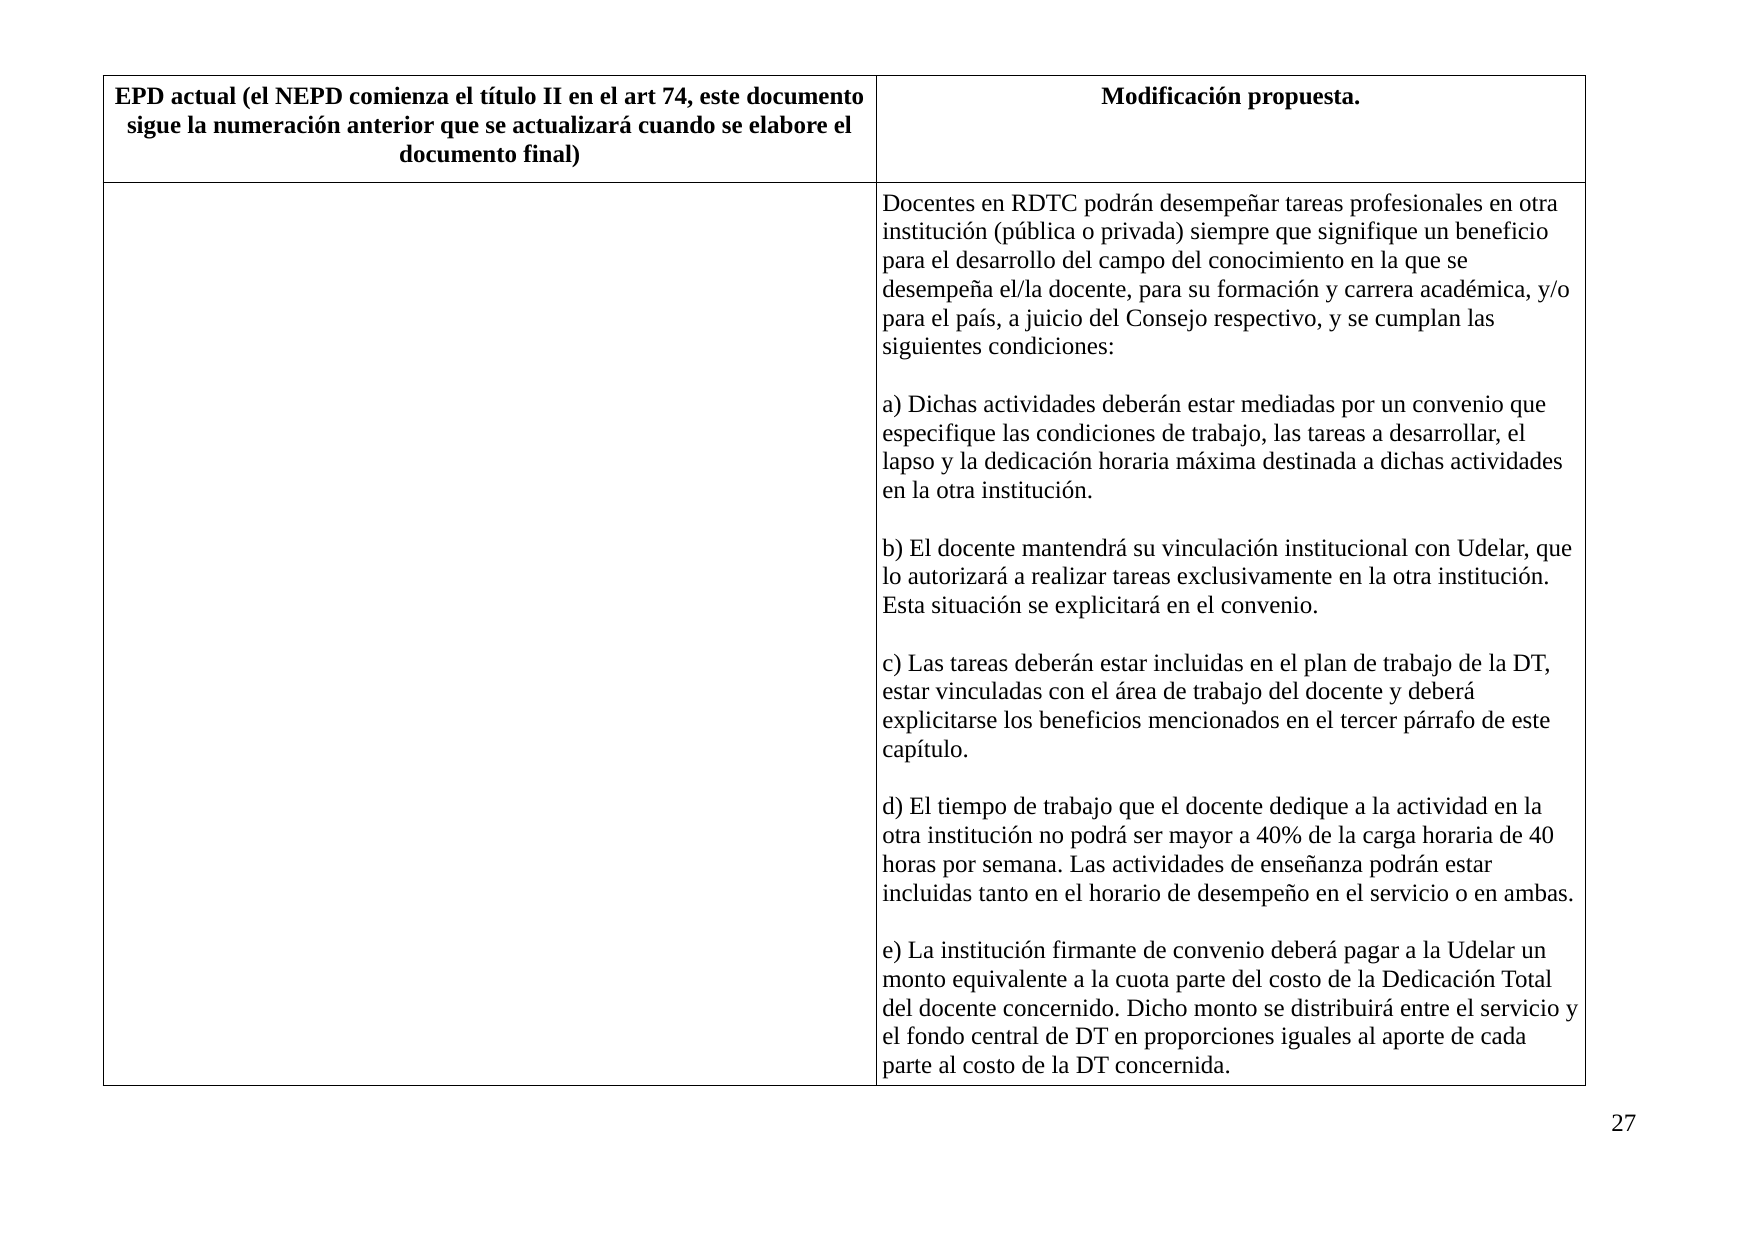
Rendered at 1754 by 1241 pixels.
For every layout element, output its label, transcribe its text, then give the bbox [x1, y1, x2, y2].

table_header Modificación propuesta. [877, 76, 1585, 181]
table_cell Docentes en RDTC podrán desempeñar tareas profesionales en otra institución (pública o privada) siempre que signifique un beneficio para el desarrollo del campo del conocimiento en la que se desempeña el/la docente, para su formación y carrera académica, y/o para el país, a juicio del Consejo respectivo, y se cumplan las siguientes condiciones: a) Dichas actividades deberán estar mediadas por un convenio que especifique las condiciones de trabajo, las tareas a desarrollar, el lapso y la dedicación horaria máxima destinada a dichas actividades en la otra institución. b) El docente mantendrá su vinculación institucional con Udelar, que lo autorizará a realizar tareas exclusivamente en la otra institución. Esta situación se explicitará en el convenio. c) Las tareas deberán estar incluidas en el plan de trabajo de la DT, estar vinculadas con el área de trabajo del docente y deberá explicitarse los beneficios mencionados en el tercer párrafo de este capítulo. d) El tiempo de trabajo que el docente dedique a la actividad en la otra institución no podrá ser mayor a 40% de la carga horaria de 40 horas por semana. Las actividades de enseñanza podrán estar incluidas tanto en el horario de desempeño en el servicio o en ambas. e) La institución firmante de convenio deberá pagar a la Udelar un monto equivalente a la cuota parte del costo de la Dedicación Total del docente concernido. Dicho monto se distribuirá entre el servicio y el fondo central de DT en proporciones iguales al aporte de cada parte al costo de la DT concernida. [877, 183, 1585, 1085]
table_cell [104, 183, 876, 1085]
table_header EPD actual (el NEPD comienza el título II en el art 74, este documento sigue la numeración anterior que se actualizará cuando se elabore el documento final) [104, 76, 876, 181]
